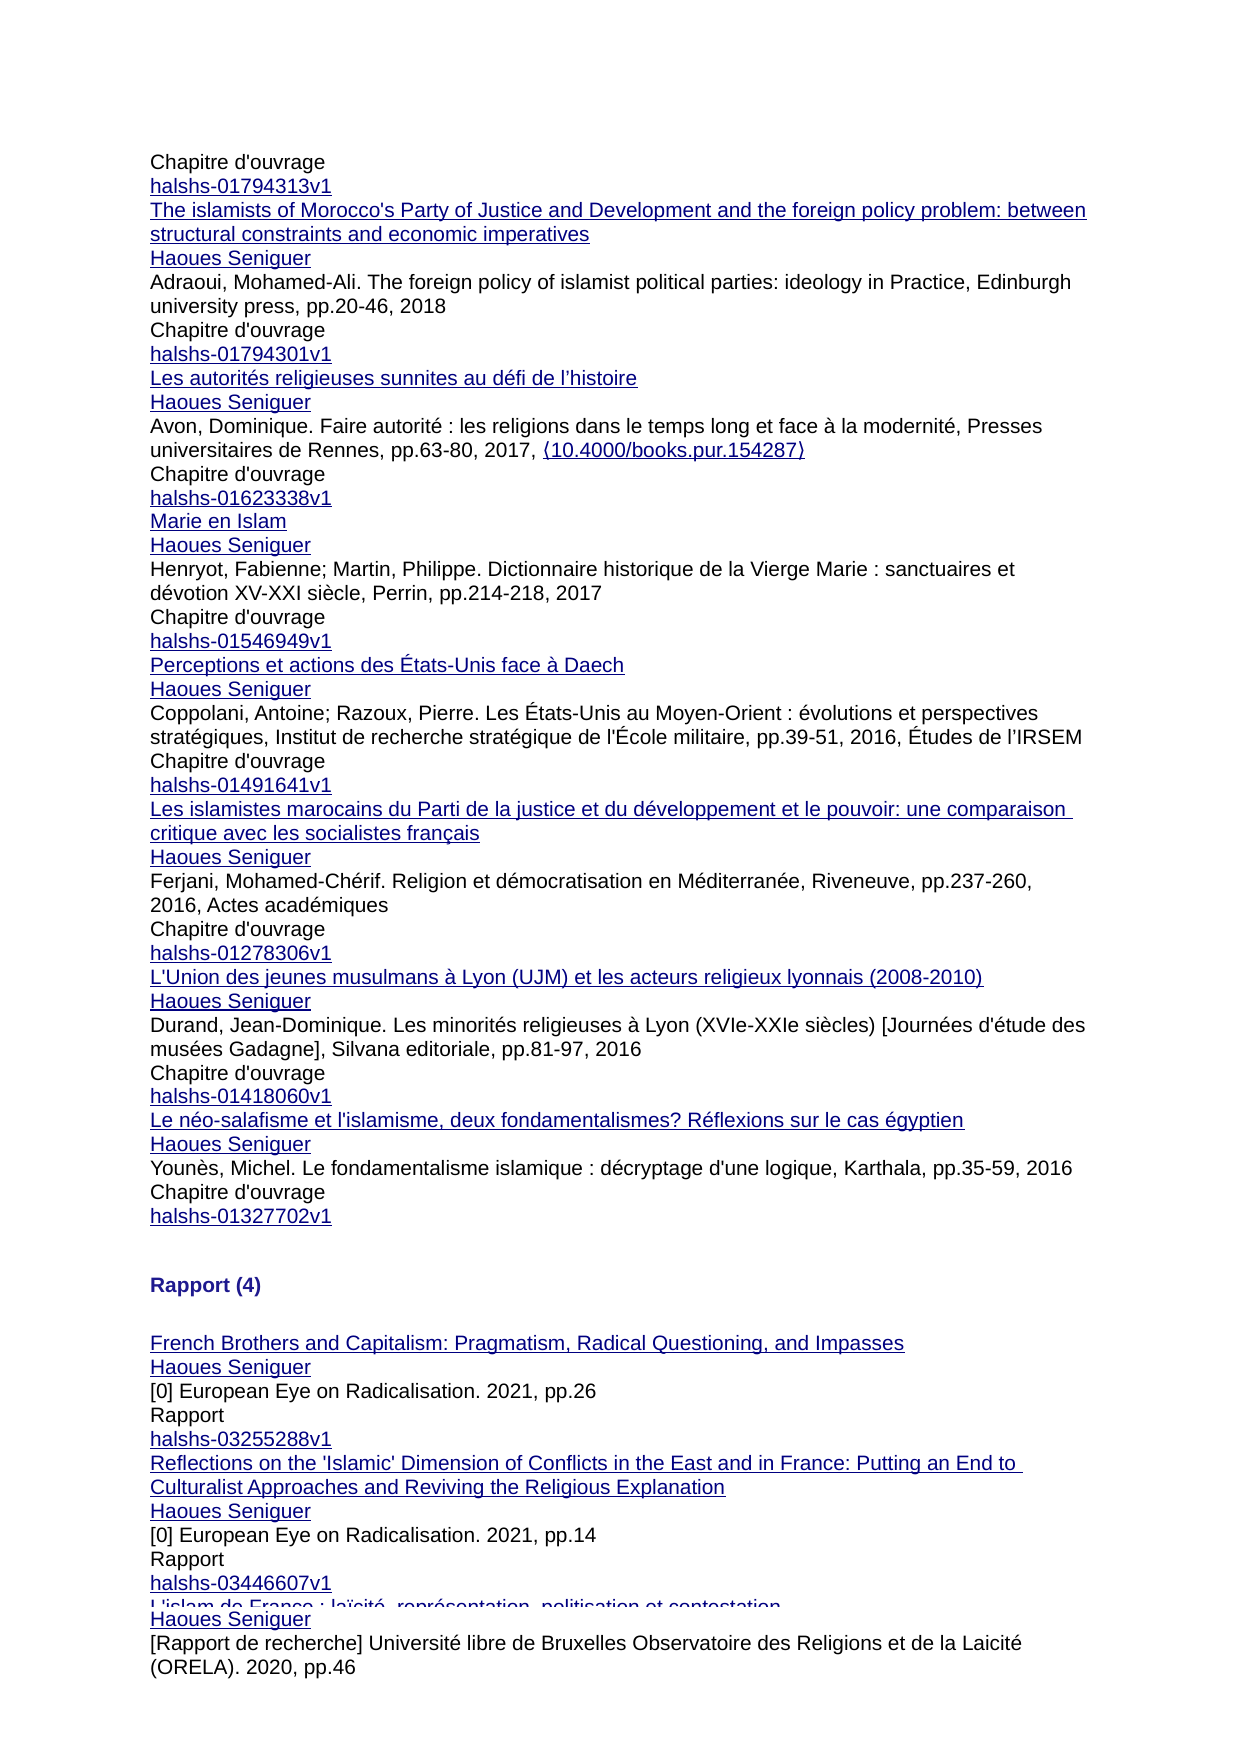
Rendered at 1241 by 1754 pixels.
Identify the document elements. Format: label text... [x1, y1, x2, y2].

subtitle Rapport (4) [150, 1273, 1090, 1297]
table_cell Marie en Islam Haoues Seniguer Henryot, Fabienne; Martin, Philippe. Dictionnaire historique de la Vierge Marie : sanctuaires et dévotion XV-XXI siècle, Perrin, pp.214-218, 2017 Chapitre d'ouvrage halshs-01546949v1 [150, 509, 1090, 653]
table_cell Le néo-salafisme et l'islamisme, deux fondamentalismes? Réflexions sur le cas égyptien Haoues Seniguer Younès, Michel. Le fondamentalisme islamique : décryptage d'une logique, Karthala, pp.35-59, 2016 Chapitre d'ouvrage halshs-01327702v1 [150, 1108, 1090, 1228]
table_cell Reflections on the 'Islamic' Dimension of Conflicts in the East and in France: Putting an End to Culturalist Approaches and Reviving the Religious Explanation Haoues Seniguer [0] European Eye on Radicalisation. 2021, pp.14 Rapport halshs-03446607v1 [150, 1451, 1090, 1595]
table_cell L'Union des jeunes musulmans à Lyon (UJM) et les acteurs religieux lyonnais (2008-2010) Haoues Seniguer Durand, Jean-Dominique. Les minorités religieuses à Lyon (XVIe-XXIe siècles) [Journées d'étude des musées Gadagne], Silvana editoriale, pp.81-97, 2016 Chapitre d'ouvrage halshs-01418060v1 [150, 965, 1090, 1108]
table_cell Perceptions et actions des États-Unis face à Daech Haoues Seniguer Coppolani, Antoine; Razoux, Pierre. Les États-Unis au Moyen-Orient : évolutions et perspectives stratégiques, Institut de recherche stratégique de l'École militaire, pp.39-51, 2016, Études de l’IRSEM Chapitre d'ouvrage halshs-01491641v1 [150, 653, 1090, 797]
table_cell L'islam de France : laïcité, représentation, politisation et contestation Haoues Seniguer [Rapport de recherche] Université libre de Bruxelles Observatoire des Religions et de la Laicité (ORELA). 2020, pp.46 [150, 1595, 1090, 1679]
table_cell Les islamistes marocains du Parti de la justice et du développement et le pouvoir: une comparaison critique avec les socialistes français Haoues Seniguer Ferjani, Mohamed-Chérif. Religion et démocratisation en Méditerranée, Riveneuve, pp.237-260, 2016, Actes académiques Chapitre d'ouvrage halshs-01278306v1 [150, 797, 1090, 964]
table_cell Chapitre d'ouvrage halshs-01794313v1 [150, 150, 1090, 198]
table_cell Les autorités religieuses sunnites au défi de l’histoire Haoues Seniguer Avon, Dominique. Faire autorité : les religions dans le temps long et face à la modernité, Presses universitaires de Rennes, pp.63-80, 2017, ⟨10.4000/books.pur.154287⟩ Chapitre d'ouvrage halshs-01623338v1 [150, 366, 1090, 509]
table_header French Brothers and Capitalism: Pragmatism, Radical Questioning, and Impasses Haoues Seniguer [0] European Eye on Radicalisation. 2021, pp.26 Rapport halshs-03255288v1 [150, 1331, 1090, 1451]
table_cell The islamists of Morocco's Party of Justice and Development and the foreign policy problem: between structural constraints and economic imperatives Haoues Seniguer Adraoui, Mohamed-Ali. The foreign policy of islamist political parties: ideology in Practice, Edinburgh university press, pp.20-46, 2018 Chapitre d'ouvrage halshs-01794301v1 [150, 198, 1090, 366]
